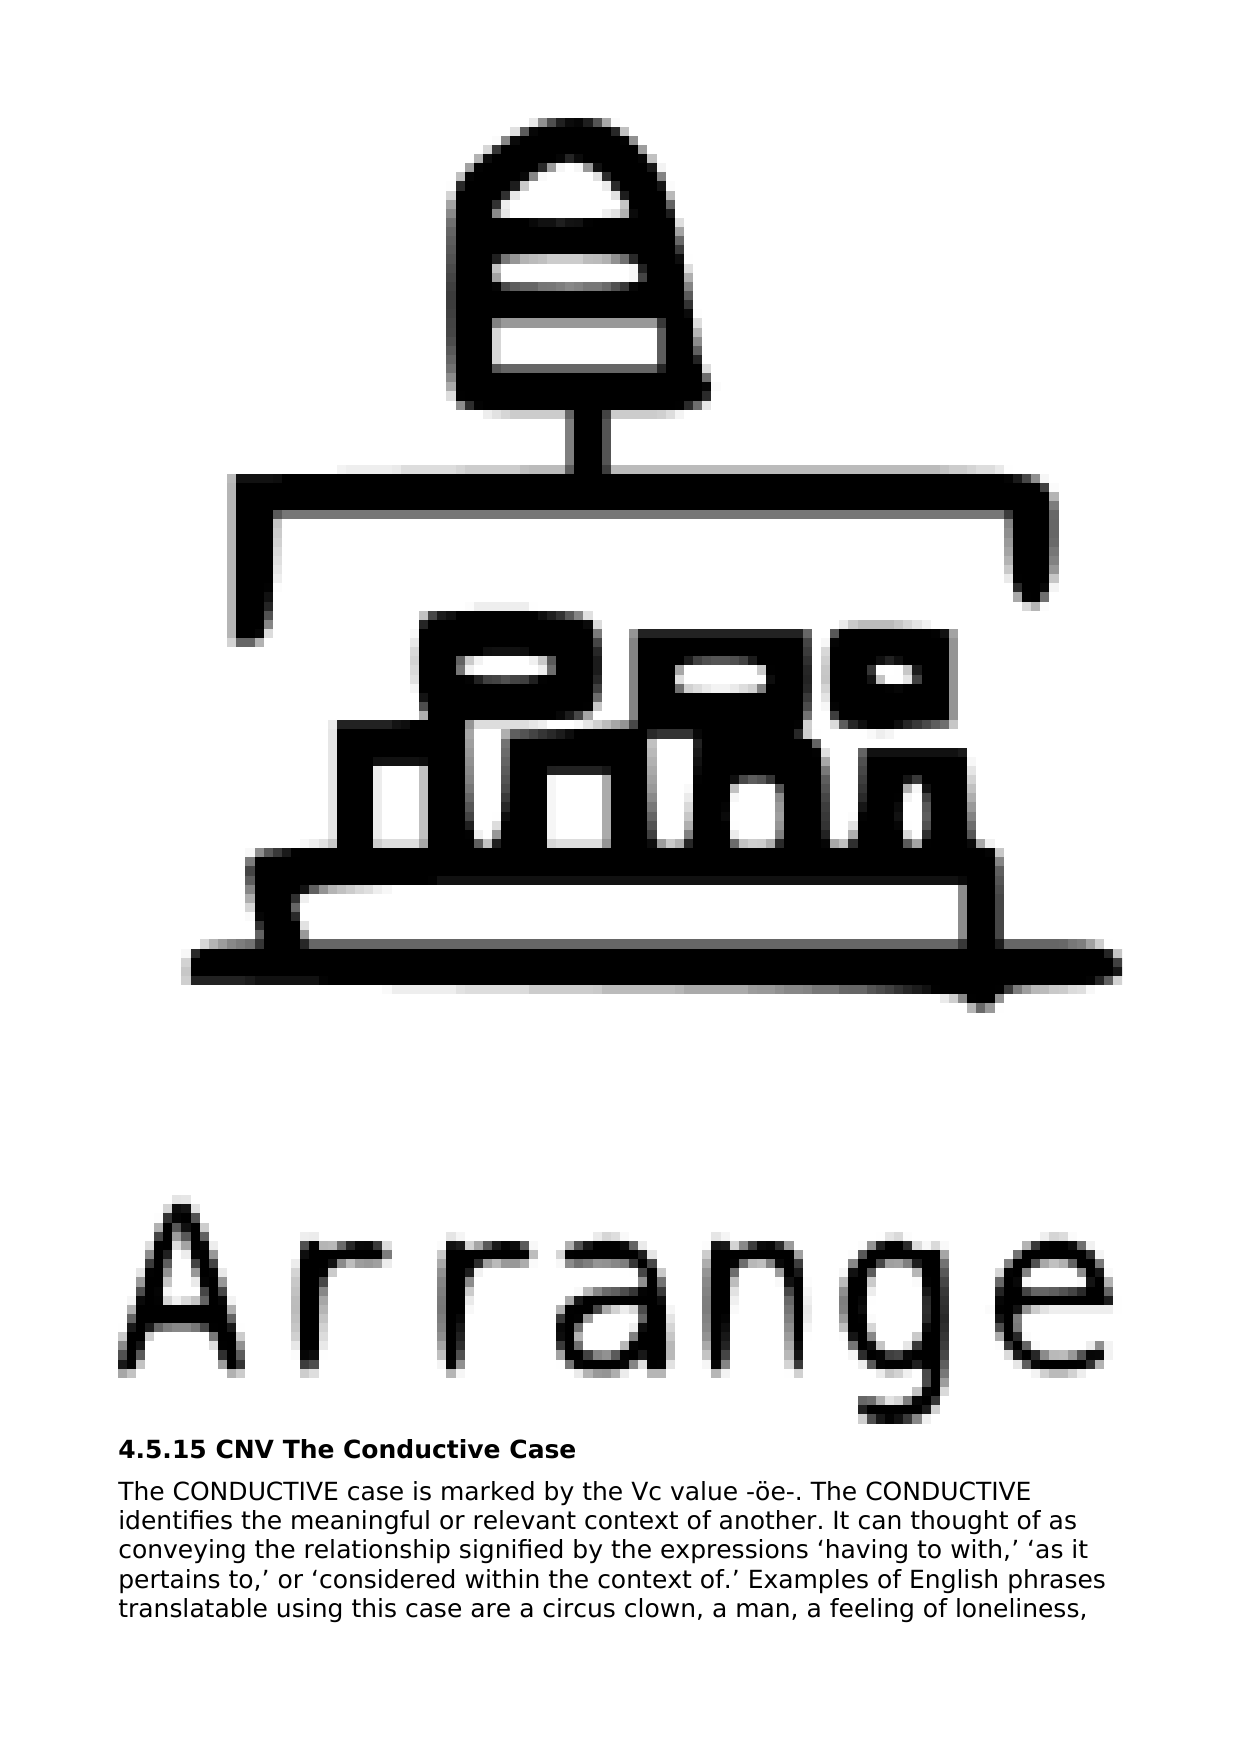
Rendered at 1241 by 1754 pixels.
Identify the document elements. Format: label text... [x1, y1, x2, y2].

text The CONDUCTIVE case is marked by the Vc value -öe-. The CONDUCTIVE identifies the meaningful or relevant context of another. It can thought of as conveying the relationship signified by the expressions ‘having to with,’ ‘as it pertains to,’ or ‘considered within the context of.’ Examples of English phrases translatable using this case are a circus clown, a man, a feeling of loneliness, [118, 1477, 1122, 1623]
picture [118, 118, 1123, 1424]
text 4.5.15 CNV The Conductive Case [118, 1436, 1122, 1465]
